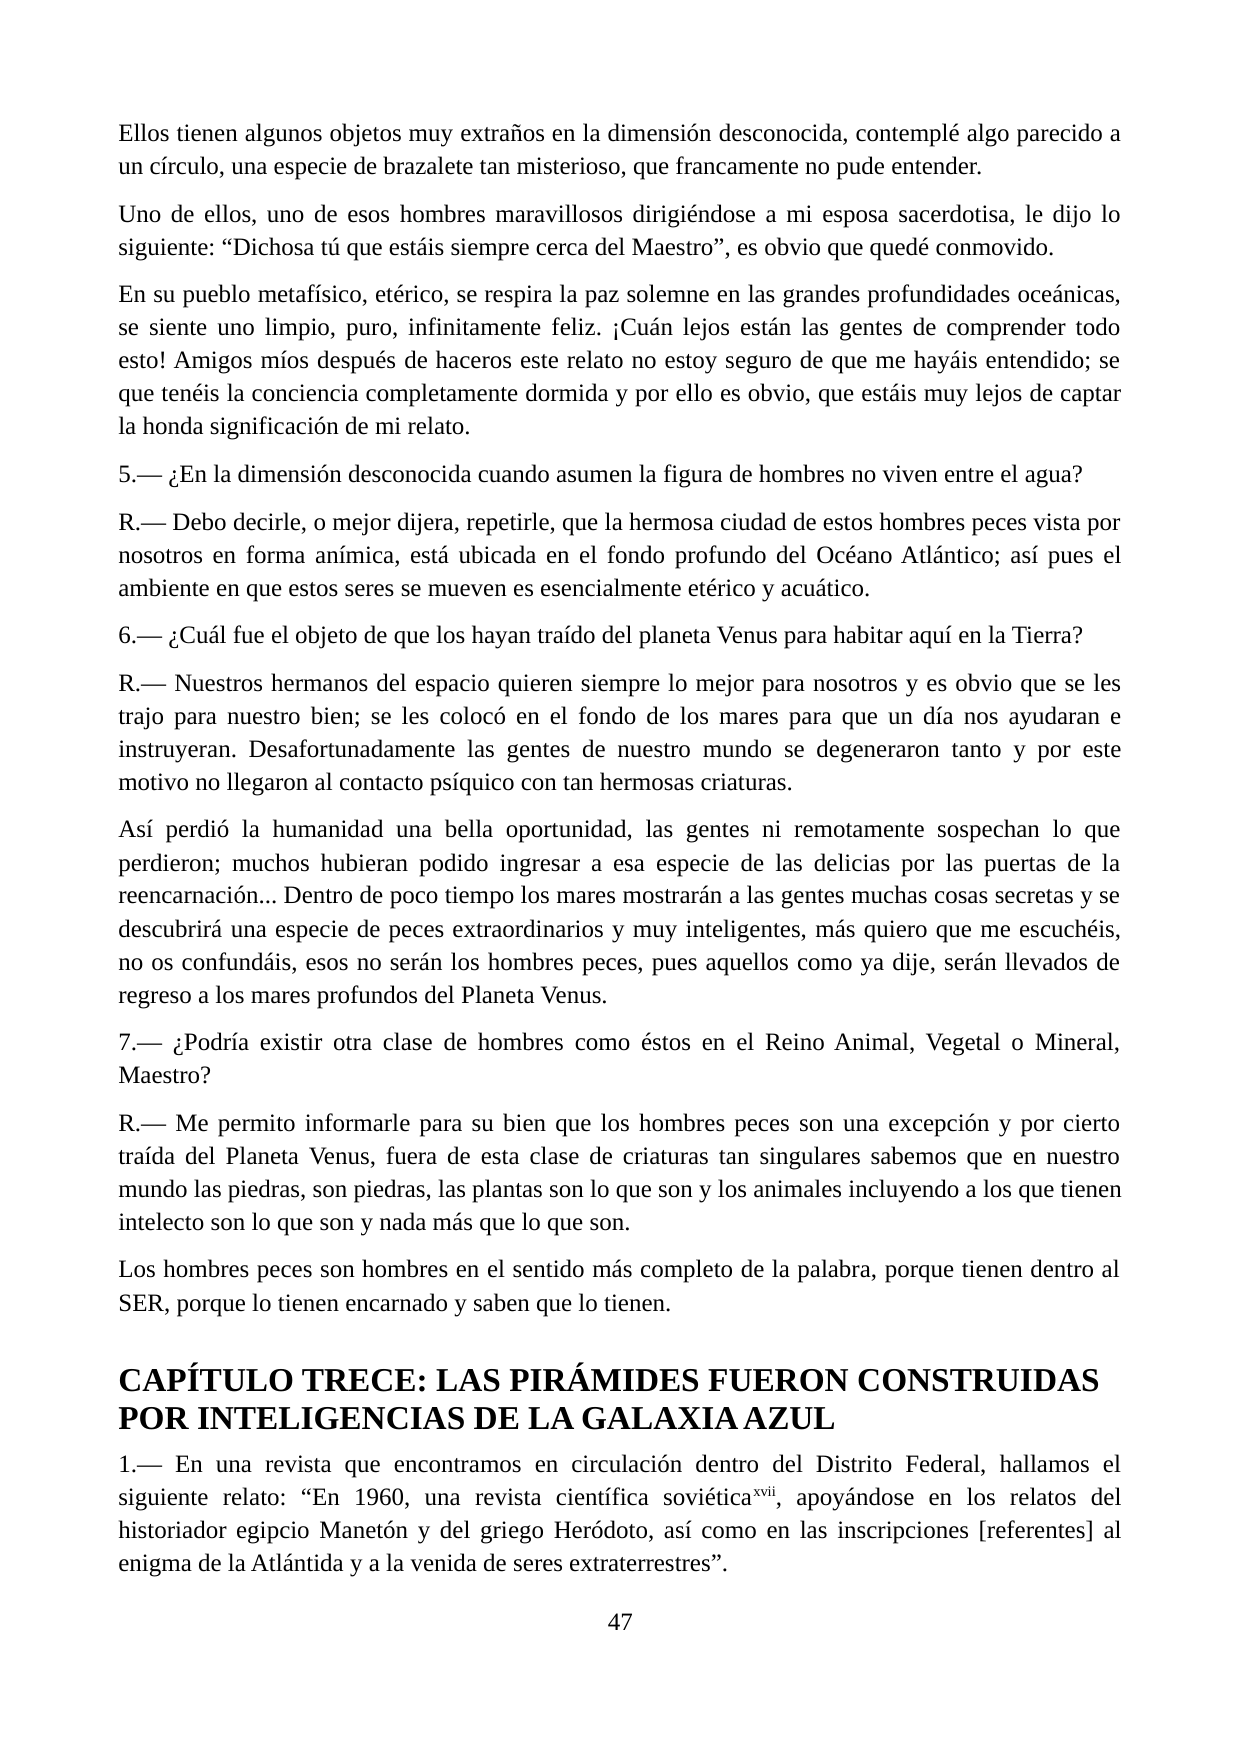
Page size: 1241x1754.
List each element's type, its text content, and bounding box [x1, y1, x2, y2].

text Los hombres peces son hombres en el sentido más completo de la palabra, porque tienen dentro al SER, porque lo tienen encarnado y saben que lo tienen. [118, 1254, 1122, 1316]
text 6.— ¿Cuál fue el objeto de que los hayan traído del planeta Venus para habitar aquí en la Tierra? [118, 620, 1122, 649]
text R.— Debo decirle, o mejor dijera, repetirle, que la hermosa ciudad de estos hombres peces vista por nosotros en forma anímica, está ubicada en el fondo profundo del Océano Atlántico; así pues el ambiente en que estos seres se mueven es esencialmente etérico y acuático. [118, 507, 1122, 601]
text Ellos tienen algunos objetos muy extraños en la dimensión desconocida, contemplé algo parecido a un círculo, una especie de brazalete tan misterioso, que francamente no pude entender. [118, 118, 1122, 180]
text En su pueblo metafísico, etérico, se respira la paz solemne en las grandes profundidades oceánicas, se siente uno limpio, puro, infinitamente feliz. ¡Cuán lejos están las gentes de comprender todo esto! Amigos míos después de haceros este relato no estoy seguro de que me hayáis entendido; se que tenéis la conciencia completamente dormida y por ello es obvio, que estáis muy lejos de captar la honda significación de mi relato. [118, 279, 1122, 440]
subtitle CAPÍTULO TRECE: LAS PIRÁMIDES FUERON CONSTRUIDAS POR INTELIGENCIAS DE LA GALAXIA AZUL [118, 1360, 1122, 1437]
text Así perdió la humanidad una bella oportunidad, las gentes ni remotamente sospechan lo que perdieron; muchos hubieran podido ingresar a esa especie de las delicias por las puertas de la reencarnación... Dentro de poco tiempo los mares mostrarán a las gentes muchas cosas secretas y se descubrirá una especie de peces extraordinarios y muy inteligentes, más quiero que me escuchéis, no os confundáis, esos no serán los hombres peces, pues aquellos como ya dije, serán llevados de regreso a los mares profundos del Planeta Venus. [118, 814, 1122, 1008]
text 1.— En una revista que encontramos en circulación dentro del Distrito Federal, hallamos el siguiente relato: “En 1960, una revista científica soviética, apoyándose en los relatos del historiador egipcio Manetón y del griego Heródoto, así como en las inscripciones [referentes] al enigma de la Atlántida y a la venida de seres extraterrestres”. [118, 1449, 1122, 1577]
text Uno de ellos, uno de esos hombres maravillosos dirigiéndose a mi esposa sacerdotisa, le dijo lo siguiente: “Dichosa tú que estáis siempre cerca del Maestro”, es obvio que quedé conmovido. [118, 199, 1122, 261]
text R.— Nuestros hermanos del espacio quieren siempre lo mejor para nosotros y es obvio que se les trajo para nuestro bien; se les colocó en el fondo de los mares para que un día nos ayudaran e instruyeran. Desafortunadamente las gentes de nuestro mundo se degeneraron tanto y por este motivo no llegaron al contacto psíquico con tan hermosas criaturas. [118, 668, 1122, 796]
text 7.— ¿Podría existir otra clase de hombres como éstos en el Reino Animal, Vegetal o Mineral, Maestro? [118, 1027, 1122, 1089]
text R.— Me permito informarle para su bien que los hombres peces son una excepción y por cierto traída del Planeta Venus, fuera de esta clase de criaturas tan singulares sabemos que en nuestro mundo las piedras, son piedras, las plantas son lo que son y los animales incluyendo a los que tienen intelecto son lo que son y nada más que lo que son. [118, 1108, 1122, 1236]
text 5.— ¿En la dimensión desconocida cuando asumen la figura de hombres no viven entre el agua? [118, 459, 1122, 488]
